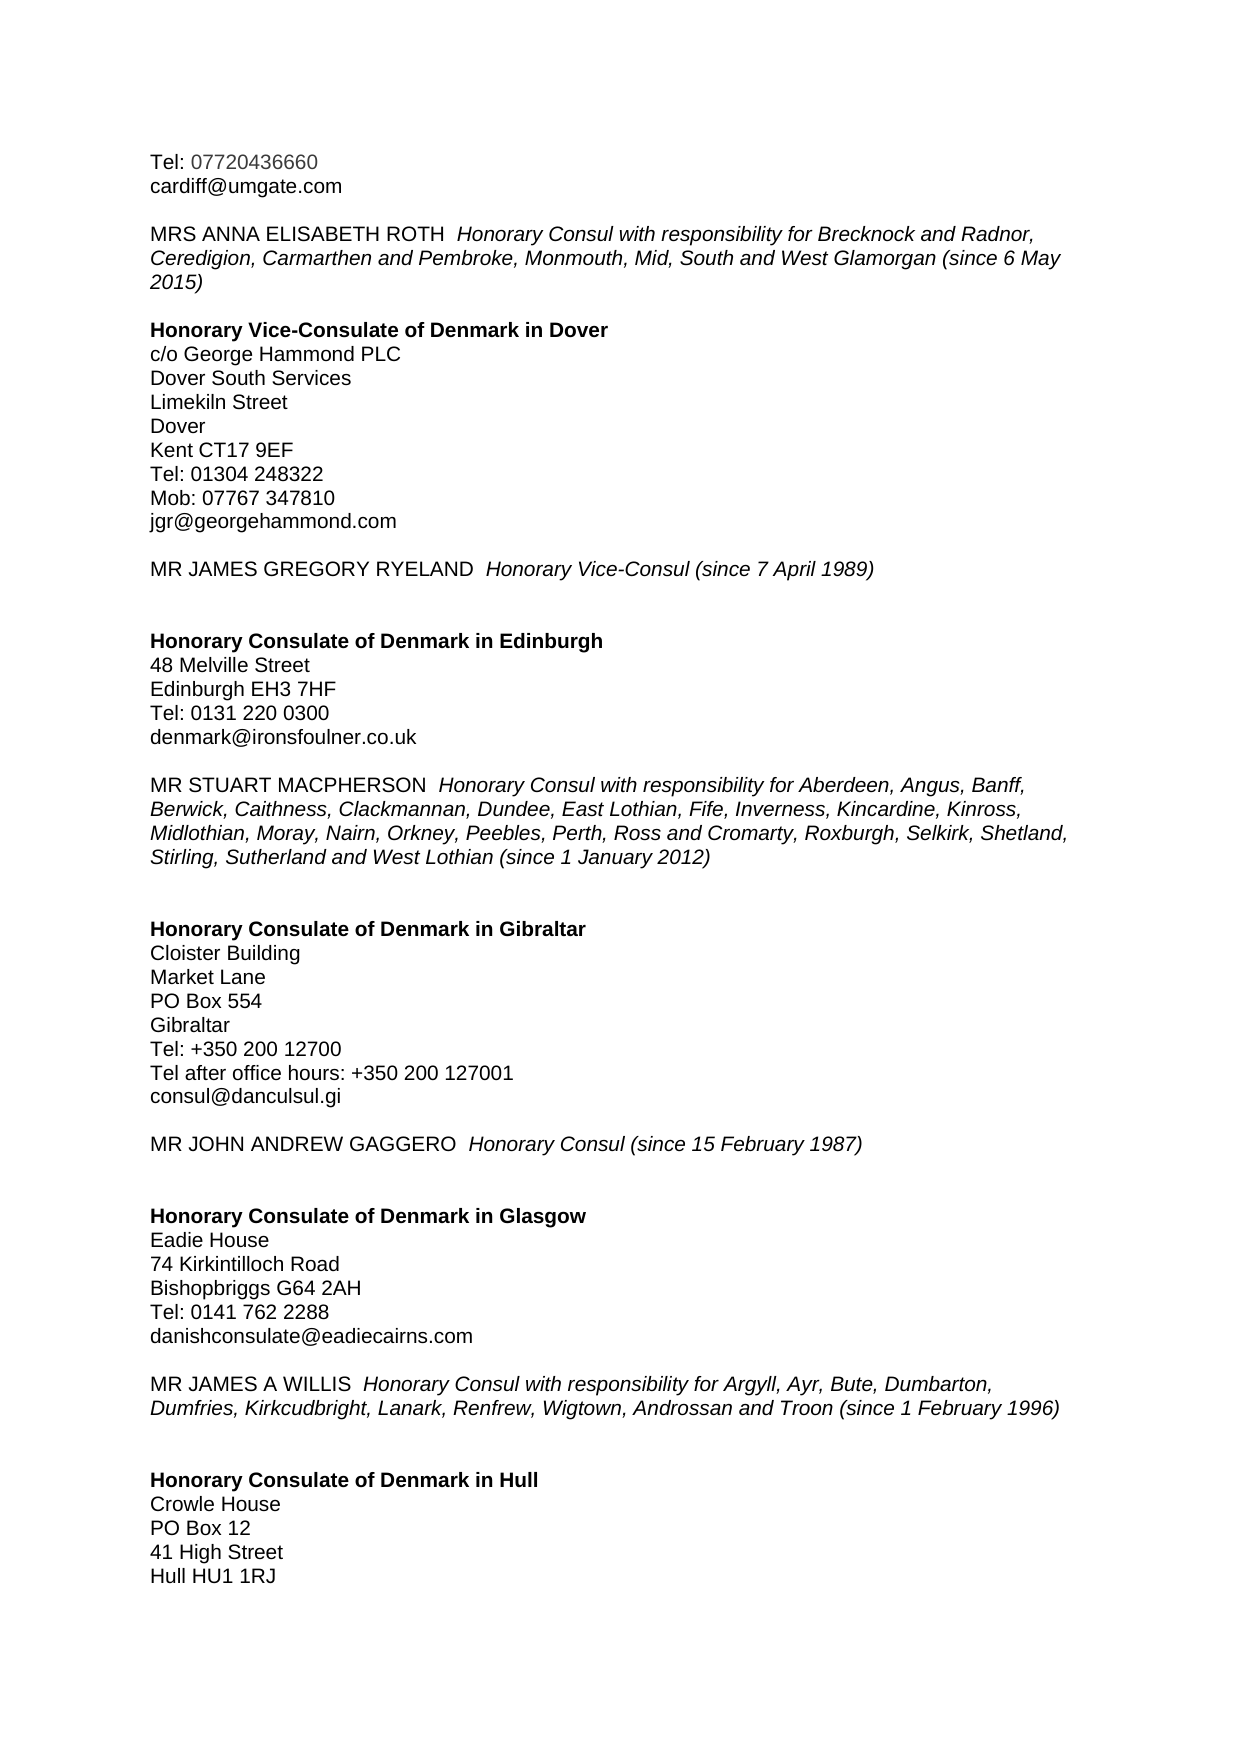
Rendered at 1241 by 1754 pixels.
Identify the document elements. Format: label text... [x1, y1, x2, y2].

text Crowle House [150, 1492, 1090, 1516]
text Limekiln Street [150, 389, 1090, 413]
text Tel: 0141 762 2288 [150, 1300, 1090, 1324]
text MRS ANNA ELISABETH ROTH Honorary Consul with responsibility for Brecknock and Radnor, Ceredigion, Carmarthen and Pembroke, Monmouth, Mid, South and West Glamorgan (since 6 May 2015) [150, 222, 1090, 294]
text consul@danculsul.gi [150, 1084, 1090, 1108]
text Dover South Services [150, 366, 1090, 389]
text jgr@georgehammond.com [150, 509, 1090, 533]
text Honorary Consulate of Denmark in Gibraltar [150, 917, 1090, 941]
text Tel: +350 200 12700 [150, 1036, 1090, 1060]
text Tel: 01304 248322 [150, 461, 1090, 485]
text 48 Melville Street [150, 653, 1090, 677]
text Edinburgh EH3 7HF [150, 677, 1090, 701]
text Dover [150, 413, 1090, 437]
text MR JOHN ANDREW GAGGERO Honorary Consul (since 15 February 1987) [150, 1132, 1090, 1156]
text MR STUART MACPHERSON Honorary Consul with responsibility for Aberdeen, Angus, Banff, Berwick, Caithness, Clackmannan, Dundee, East Lothian, Fife, Inverness, Kincardine, Kinross, Midlothian, Moray, Nairn, Orkney, Peebles, Perth, Ross and Cromarty, Roxburgh, Selkirk, Shetland, Stirling, Sutherland and West Lothian (since 1 January 2012) [150, 773, 1090, 869]
text PO Box 554 [150, 988, 1090, 1012]
text Eadie House [150, 1228, 1090, 1252]
text Honorary Consulate of Denmark in Hull [150, 1468, 1090, 1492]
text Bishopbriggs G64 2AH [150, 1276, 1090, 1300]
text cardiff@umgate.com [150, 174, 1090, 198]
text Tel: 07720436660 [150, 150, 1090, 174]
text Tel after office hours: +350 200 127001 [150, 1060, 1090, 1084]
text c/o George Hammond PLC [150, 342, 1090, 366]
text Kent CT17 9EF [150, 437, 1090, 461]
text MR JAMES GREGORY RYELAND Honorary Vice-Consul (since 7 April 1989) [150, 557, 1090, 581]
text PO Box 12 [150, 1516, 1090, 1539]
text Honorary Consulate of Denmark in Edinburgh [150, 629, 1090, 653]
text 41 High Street [150, 1539, 1090, 1563]
text Honorary Vice-Consulate of Denmark in Dover [150, 318, 1090, 342]
text Cloister Building [150, 941, 1090, 964]
text Gibraltar [150, 1012, 1090, 1036]
text MR JAMES A WILLIS Honorary Consul with responsibility for Argyll, Ayr, Bute, Dumbarton, Dumfries, Kirkcudbright, Lanark, Renfrew, Wigtown, Androssan and Troon (since 1 February 1996) [150, 1372, 1090, 1420]
text Honorary Consulate of Denmark in Glasgow [150, 1204, 1090, 1228]
text Mob: 07767 347810 [150, 485, 1090, 509]
text Tel: 0131 220 0300 [150, 701, 1090, 725]
text Hull HU1 1RJ [150, 1563, 1090, 1587]
text Market Lane [150, 964, 1090, 988]
text denmark@ironsfoulner.co.uk [150, 725, 1090, 749]
text danishconsulate@eadiecairns.com [150, 1324, 1090, 1348]
text 74 Kirkintilloch Road [150, 1252, 1090, 1276]
